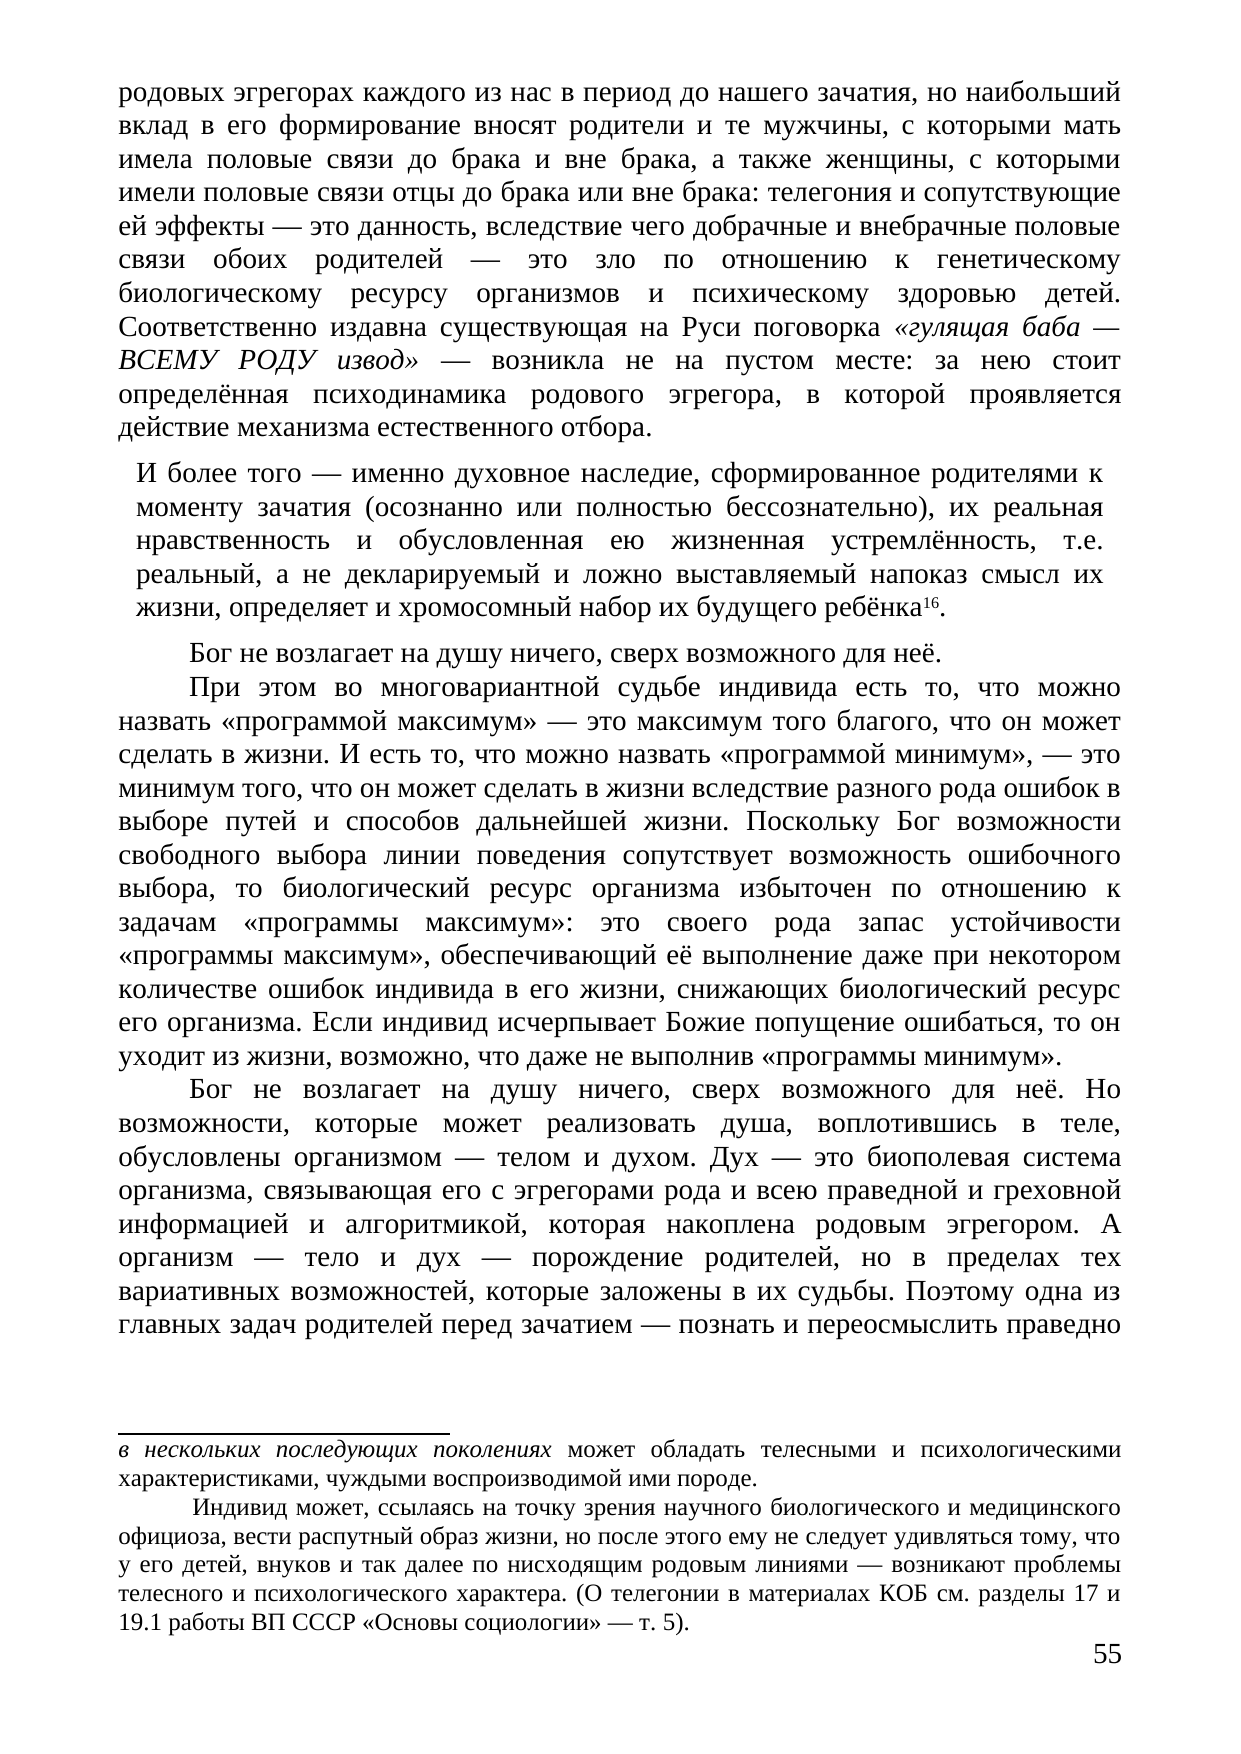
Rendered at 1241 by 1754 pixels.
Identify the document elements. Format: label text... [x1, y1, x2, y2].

text родовых эгрегорах каждого из нас в период до нашего зачатия, но наибольший вклад в его формирование вносят родители и те мужчины, с которыми мать имела половые связи до брака и вне брака, а также женщины, с которыми имели половые связи отцы до брака или вне брака: телегония и сопутствующие ей эффекты — это данность, вследствие чего добрачные и внебрачные половые связи обоих родителей — это зло по отношению к генетическому биологическому ресурсу организмов и психическому здоровью детей. Соответственно издавна существующая на Руси поговорка «гулящая баба — ВСЕМУ РОДУ извод» — возникла не на пустом месте: за нею стоит определённая психодинамика родового эгрегора, в которой проявляется действие механизма естественного отбора. [118, 74, 1122, 443]
text в нескольких последующих поколениях может обладать телесными и психологическими характеристиками, чуждыми воспроизводимой ими породе. [118, 1434, 1122, 1492]
text Индивид может, ссылаясь на точку зрения научного биологического и медицинского официоза, вести распутный образ жизни, но после этого ему не следует удивляться тому, что у его детей, внуков и так далее по нисходящим родовым линиями — возникают проблемы телесного и психологического характера. (О телегонии в материалах КОБ см. разделы 17 и 19.1 работы ВП СССР «Основы социологии» — т. 5). [118, 1492, 1122, 1636]
text И более того — именно духовное наследие, сформированное родителями к моменту зачатия (осознанно или полностью бессознательно), их реальная нравственность и обусловленная ею жизненная устремлённость, т.е. реальный, а не декларируемый и ложно выставляемый напоказ смысл их жизни, определяет и хромосомный набор их будущего ребёнка. [136, 455, 1104, 623]
text Бог не возлагает на душу ничего, сверх возможного для неё. Но возможности, которые может реализовать душа, воплотившись в теле, обусловлены организмом — телом и духом. Дух — это биополевая система организма, связывающая его с эгрегорами рода и всею праведной и греховной информацией и алгоритмикой, которая накоплена родовым эгрегором. А организм — тело и дух — порождение родителей, но в пределах тех вариативных возможностей, которые заложены в их судьбы. Поэтому одна из главных задач родителей перед зачатием — познать и переосмыслить праведно [118, 1072, 1122, 1340]
text Бог не возлагает на душу ничего, сверх возможного для неё. [118, 636, 1122, 669]
text При этом во многовариантной судьбе индивида есть то, что можно назвать «программой максимум» — это максимум того благого, что он может сделать в жизни. И есть то, что можно назвать «программой минимум», — это минимум того, что он может сделать в жизни вследствие разного рода ошибок в выборе путей и способов дальнейшей жизни. Поскольку Бог возможности свободного выбора линии поведения сопутствует возможность ошибочного выбора, то биологический ресурс организма избыточен по отношению к задачам «программы максимум»: это своего рода запас устойчивости «программы максимум», обеспечивающий её выполнение даже при некотором количестве ошибок индивида в его жизни, снижающих биологический ресурс его организма. Если индивид исчерпывает Божие попущение ошибаться, то он уходит из жизни, возможно, что даже не выполнив «программы минимум». [118, 669, 1122, 1072]
